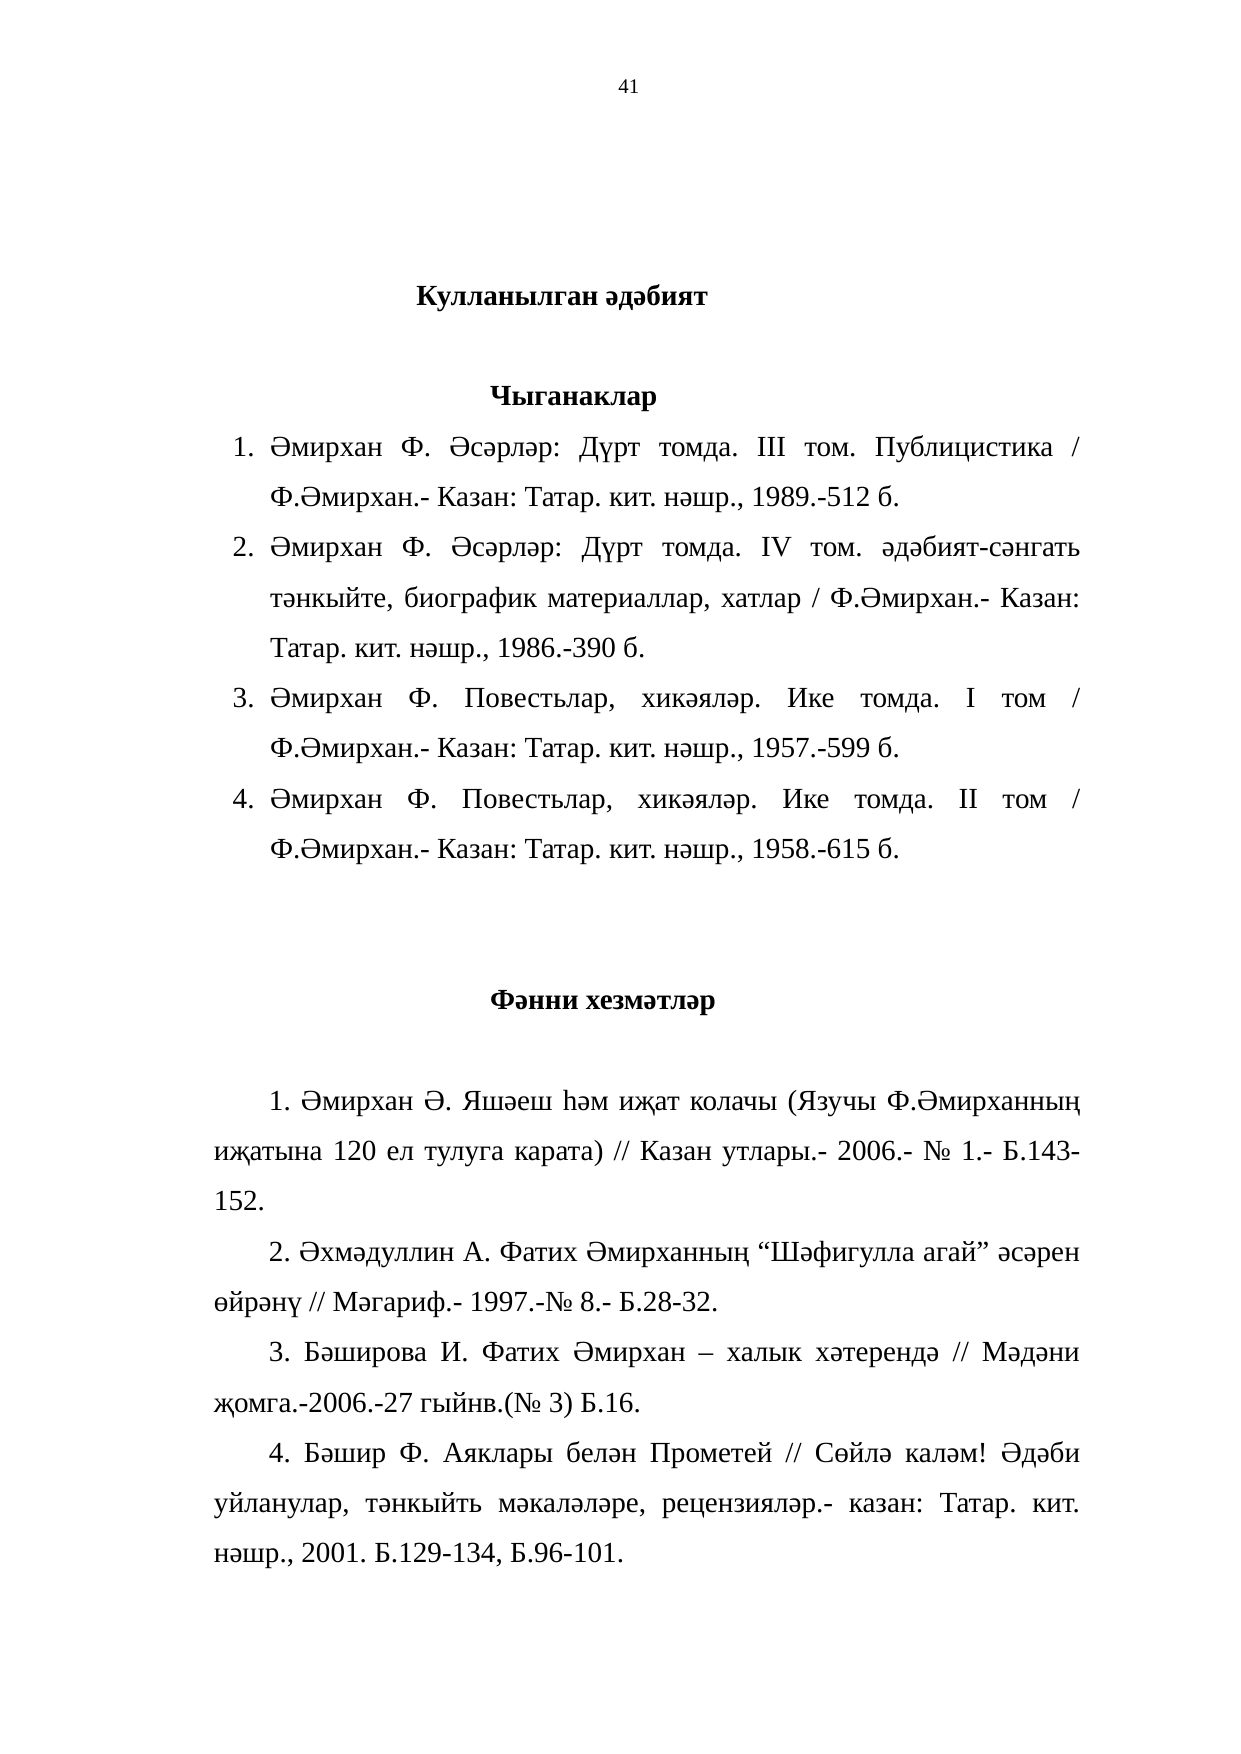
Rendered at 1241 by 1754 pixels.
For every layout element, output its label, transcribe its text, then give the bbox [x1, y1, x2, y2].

text 1. Әмирхан Ә. Яшәеш һәм иҗат колачы (Язучы Ф.Әмирханның иҗатына 120 ел тулуга карата) // Казан утлары.- 2006.- № 1.- Б.143-152. [214, 1083, 1081, 1217]
list Әмирхан Ф. Повестьлар, хикәяләр. Ике томда. I том / Ф.Әмирхан.- Казан: Татар. кит. нәшр., 1957.-599 б. [232, 680, 1081, 764]
text 3. Бәширова И. Фатих Әмирхан – халык хәтерендә // Мәдәни җомга.-2006.-27 гыйнв.(№ 3) Б.16. [214, 1334, 1081, 1418]
text Фәнни хезмәтләр [490, 982, 1081, 1016]
text 4. Бәшир Ф. Аяклары белән Прометей // Сөйлә каләм! Әдәби уйланулар, тәнкыйть мәкаләләре, рецензияләр.- казан: Татар. кит. нәшр., 2001. Б.129-134, Б.96-101. [214, 1435, 1081, 1569]
list Әмирхан Ф. Повестьлар, хикәяләр. Ике томда. II том / Ф.Әмирхан.- Казан: Татар. кит. нәшр., 1958.-615 б. [232, 781, 1081, 865]
text Чыганаклар [454, 378, 1081, 412]
text Кулланылган әдәбият [342, 278, 1081, 311]
text 2. Әхмәдуллин А. Фатих Әмирханның “Шәфигулла агай” әсәрен өйрәнү // Мәгариф.- 1997.-№ 8.- Б.28-32. [214, 1234, 1081, 1318]
list Әмирхан Ф. Әсәрләр: Дүрт томда. IV том. әдәбият-сәнгать тәнкыйте, биографик материаллар, хатлар / Ф.Әмирхан.- Казан: Татар. кит. нәшр., 1986.-390 б. [232, 529, 1081, 663]
list Әмирхан Ф. Әсәрләр: Дүрт томда. III том. Публицистика / Ф.Әмирхан.- Казан: Татар. кит. нәшр., 1989.-512 б. [232, 429, 1081, 513]
